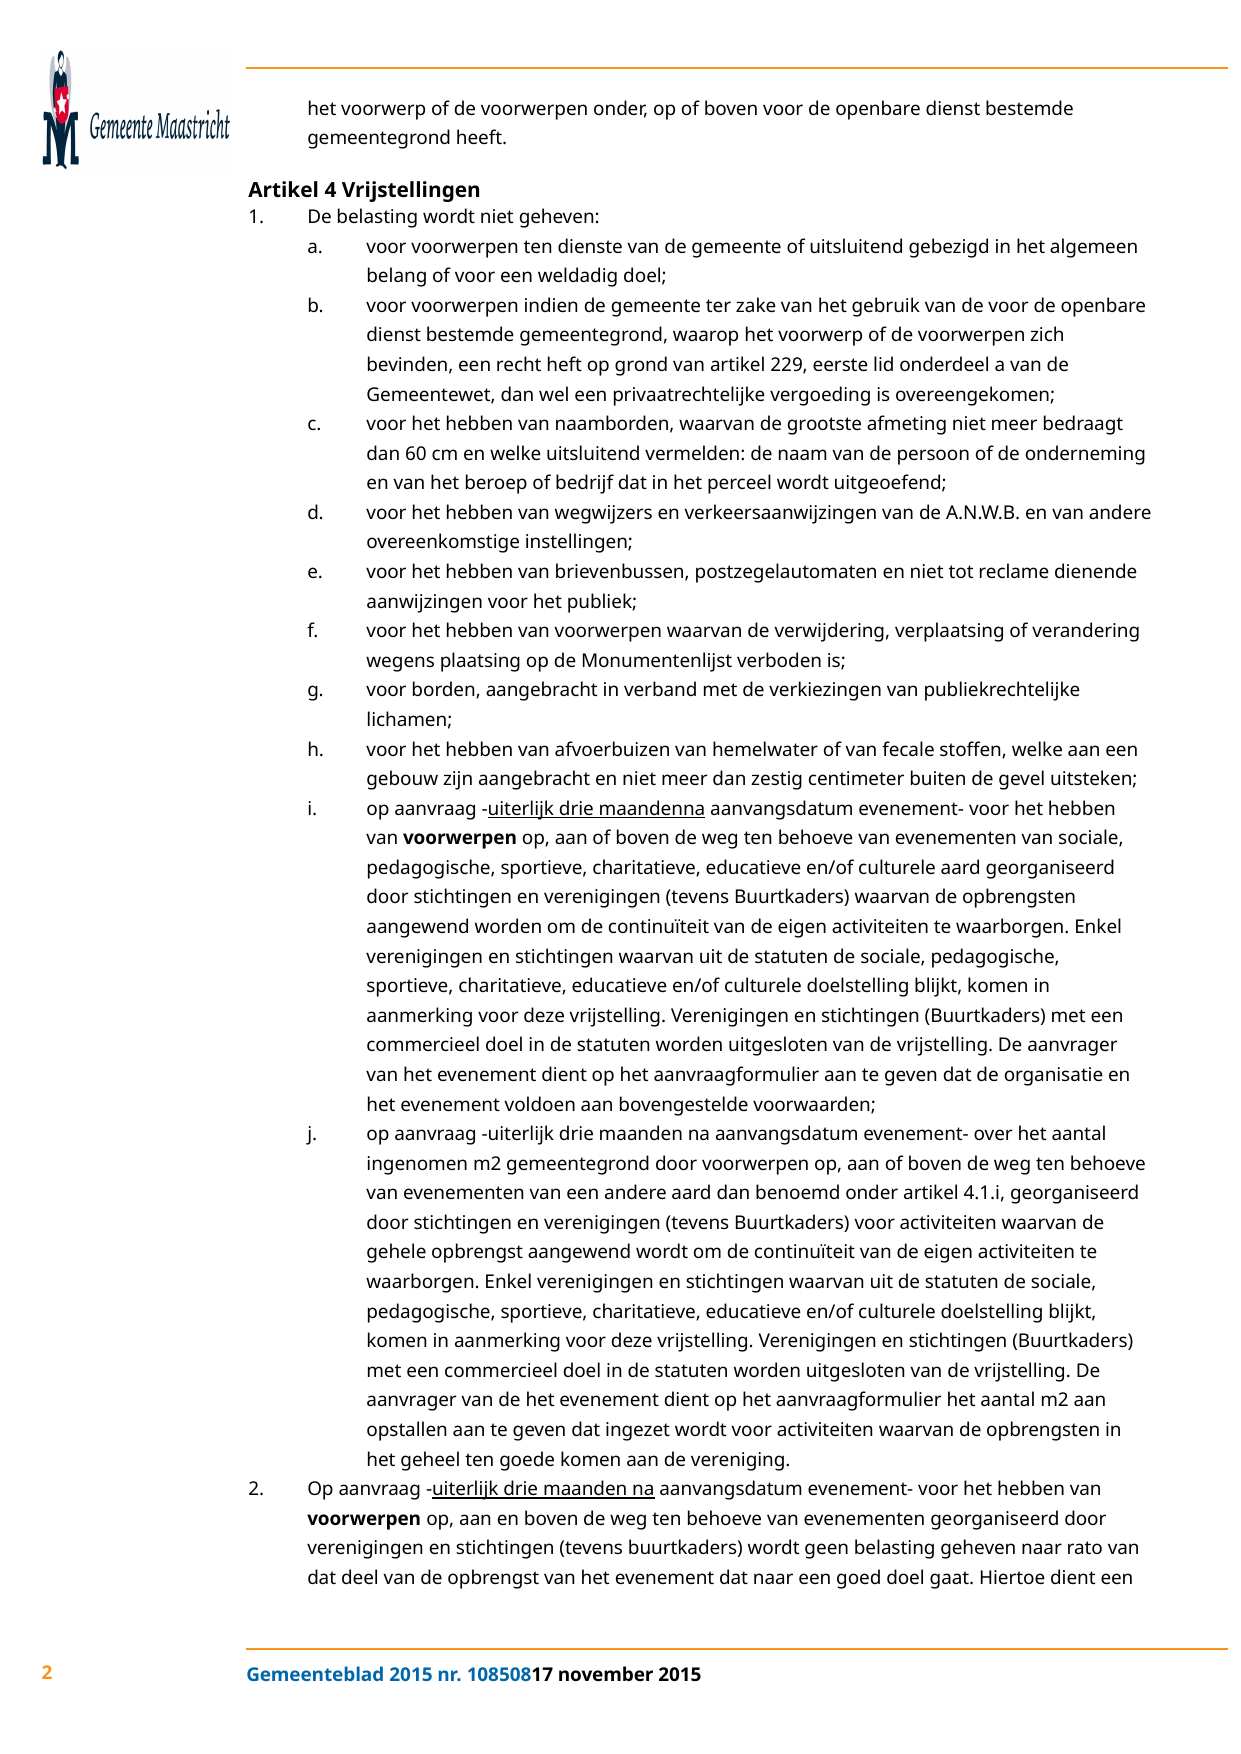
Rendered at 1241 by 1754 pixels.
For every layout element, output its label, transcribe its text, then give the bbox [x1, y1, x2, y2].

list voor voorwerpen ten dienste van de gemeente of uitsluitend gebezigd in het algemeen belang of voor een weldadig doel; [307, 233, 1152, 288]
list voor het hebben van wegwijzers en verkeersaanwijzingen van de A.N.W.B. en van andere overeenkomstige instellingen; [307, 499, 1152, 554]
list voor voorwerpen indien de gemeente ter zake van het gebruik van de voor de openbare dienst bestemde gemeentegrond, waarop het voorwerp of de voorwerpen zich bevinden, een recht heft op grond van artikel 229, eerste lid onderdeel a van de Gemeentewet, dan wel een privaatrechtelijke vergoeding is overeengekomen; [307, 292, 1152, 406]
list voor borden, aangebracht in verband met de verkiezingen van publiekrechtelijke lichamen; [307, 677, 1152, 732]
picture [41, 47, 231, 172]
text Artikel 4 Vrijstellingen [248, 175, 1152, 203]
list De belasting wordt niet geheven: [248, 203, 1152, 229]
list voor het hebben van voorwerpen waarvan de verwijdering, verplaatsing of verandering wegens plaatsing op de Monumentenlijst verboden is; [307, 617, 1152, 673]
list Op aanvraag -uiterlijk drie maanden na aanvangsdatum evenement- voor het hebben van voorwerpen op, aan en boven de weg ten behoeve van evenementen georganiseerd door verenigingen en stichtingen (tevens buurtkaders) wordt geen belasting geheven naar rato van dat deel van de opbrengst van het evenement dat naar een goed doel gaat. Hiertoe dient een [248, 1475, 1152, 1590]
list op aanvraag -uiterlijk drie maanden na aanvangsdatum evenement- over het aantal ingenomen m2 gemeentegrond door voorwerpen op, aan of boven de weg ten behoeve van evenementen van een andere aard dan benoemd onder artikel 4.1.i, georganiseerd door stichtingen en verenigingen (tevens Buurtkaders) voor activiteiten waarvan de gehele opbrengst aangewend wordt om de continuïteit van de eigen activiteiten te waarborgen. Enkel verenigingen en stichtingen waarvan uit de statuten de sociale, pedagogische, sportieve, charitatieve, educatieve en/of culturele doelstelling blijkt, komen in aanmerking voor deze vrijstelling. Verenigingen en stichtingen (Buurtkaders) met een commercieel doel in de statuten worden uitgesloten van de vrijstelling. De aanvrager van de het evenement dient op het aanvraagformulier het aantal m2 aan opstallen aan te geven dat ingezet wordt voor activiteiten waarvan de opbrengsten in het geheel ten goede komen aan de vereniging. [307, 1120, 1152, 1471]
list voor het hebben van brievenbussen, postzegelautomaten en niet tot reclame dienende aanwijzingen voor het publiek; [307, 558, 1152, 613]
list het voorwerp of de voorwerpen onder, op of boven voor de openbare dienst bestemde gemeentegrond heeft. [248, 95, 1152, 150]
list voor het hebben van afvoerbuizen van hemelwater of van fecale stoffen, welke aan een gebouw zijn aangebracht en niet meer dan zestig centimeter buiten de gevel uitsteken; [307, 736, 1152, 791]
list op aanvraag -uiterlijk drie maandenna aanvangsdatum evenement- voor het hebben van voorwerpen op, aan of boven de weg ten behoeve van evenementen van sociale, pedagogische, sportieve, charitatieve, educatieve en/of culturele aard georganiseerd door stichtingen en verenigingen (tevens Buurtkaders) waarvan de opbrengsten aangewend worden om de continuïteit van de eigen activiteiten te waarborgen. Enkel verenigingen en stichtingen waarvan uit de statuten de sociale, pedagogische, sportieve, charitatieve, educatieve en/of culturele doelstelling blijkt, komen in aanmerking voor deze vrijstelling. Verenigingen en stichtingen (Buurtkaders) met een commercieel doel in de statuten worden uitgesloten van de vrijstelling. De aanvrager van het evenement dient op het aanvraagformulier aan te geven dat de organisatie en het evenement voldoen aan bovengestelde voorwaarden; [307, 795, 1152, 1116]
list voor het hebben van naamborden, waarvan de grootste afmeting niet meer bedraagt dan 60 cm en welke uitsluitend vermelden: de naam van de persoon of de onderneming en van het beroep of bedrijf dat in het perceel wordt uitgeoefend; [307, 410, 1152, 495]
